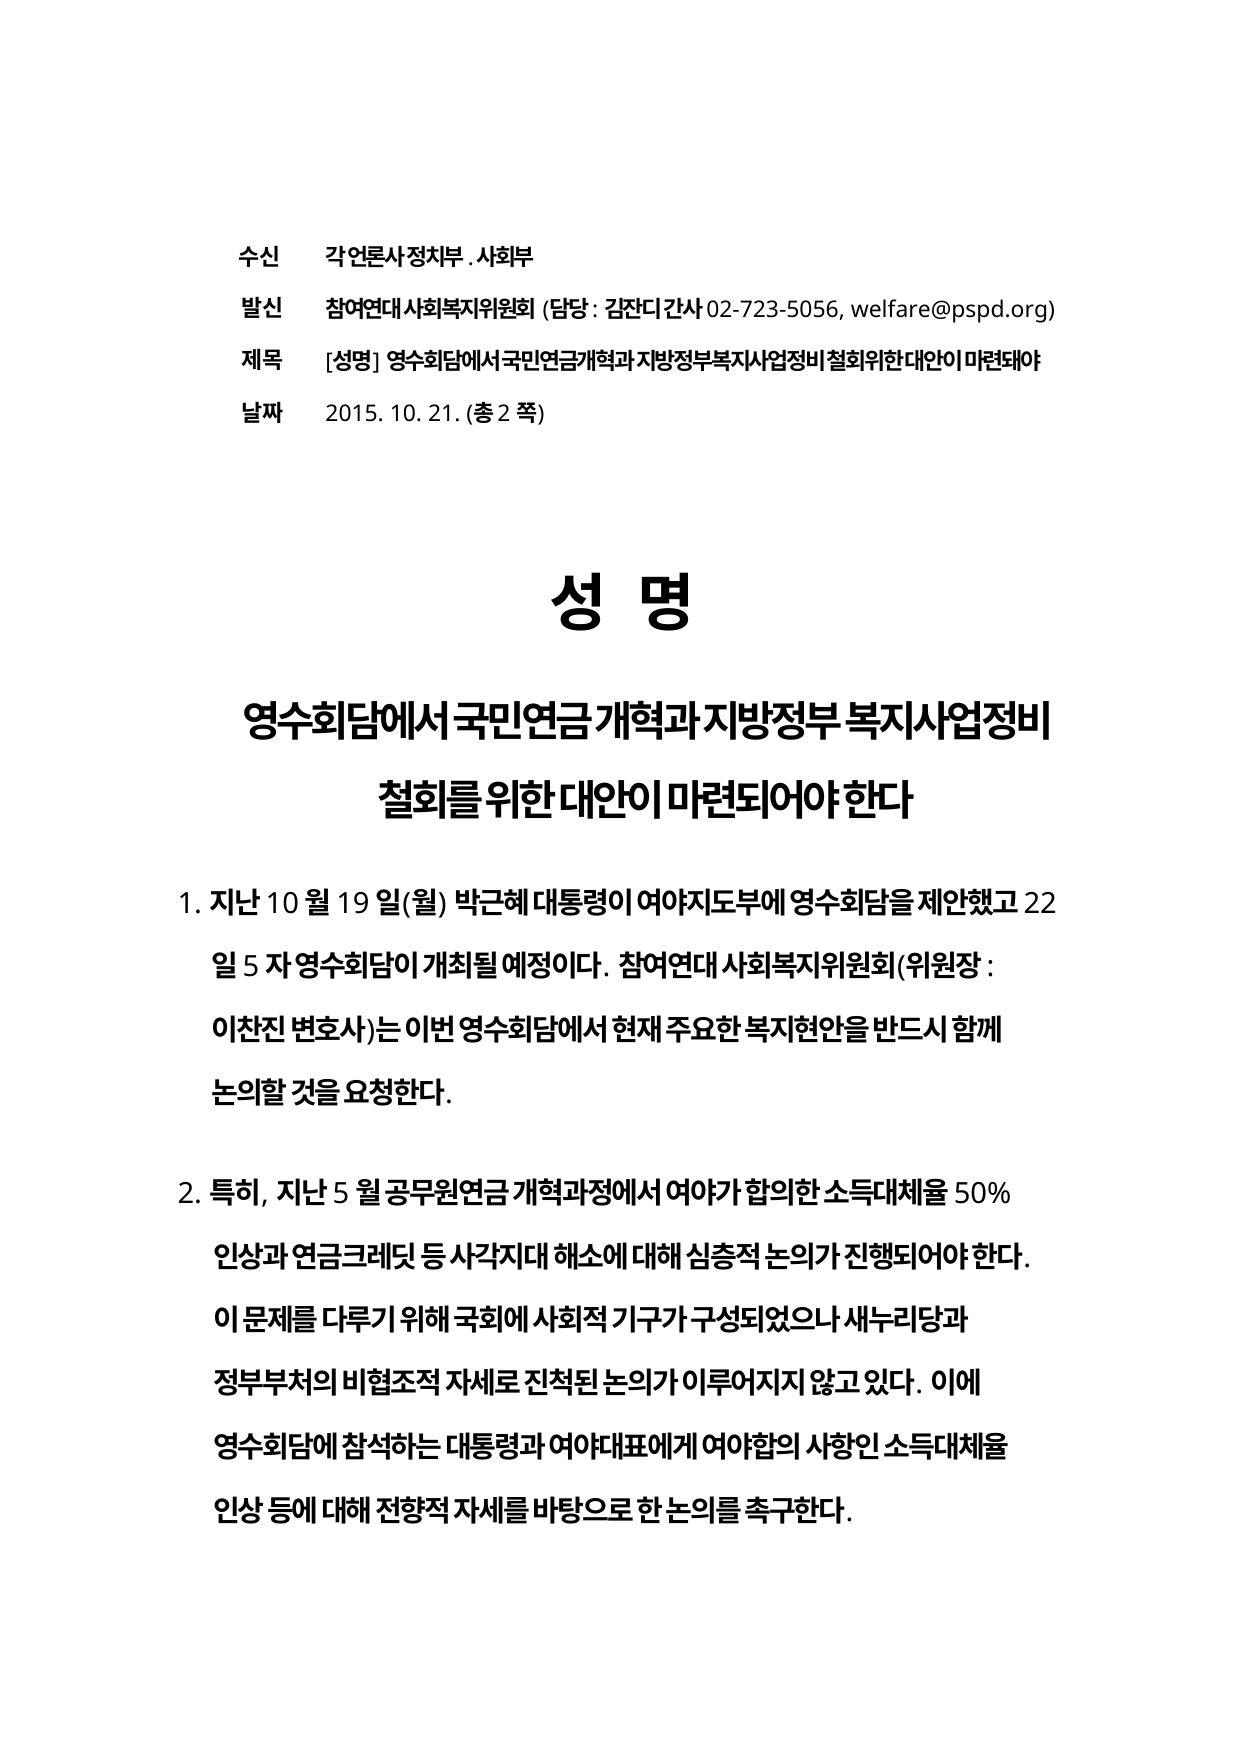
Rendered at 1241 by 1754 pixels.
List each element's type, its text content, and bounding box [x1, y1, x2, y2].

table_cell 발 신 [204, 287, 322, 339]
table_cell 참여연대 사회복지위원회 (담당 : 김잔디 간사 02-723-5056, welfare@pspd.org) [322, 287, 1085, 339]
table_cell [204, 444, 1085, 550]
table_header 영수회담에서 국민연금 개혁과 지방정부 복지사업정비 철회를 위한 대안이 마련되어야 한다 [207, 685, 1088, 844]
table_cell 제 목 [204, 340, 322, 392]
text 1. 지난 10월 19일(월) 박근혜 대통령이 여야지도부에 영수회담을 제안했고 22일 5자 영수회담이 개최될 예정이다. 참여연대 사회복지위원회(위원장 : 이찬진 변호사)는 이번 영수회담에서 현재 주요한 복지현안을 반드시 함께 논의할 것을 요청한다. [177, 879, 1063, 1112]
table_cell 날 짜 [204, 392, 322, 444]
table_header 수 신 [204, 236, 322, 287]
table_cell 2015. 10. 21. (총 2 쪽) [322, 392, 1085, 444]
table_header 각 언론사 정치부․사회부 [322, 236, 1085, 287]
table_cell [성명] 영수회담에서 국민연금개혁과 지방정부복지사업정비 철회위한 대안이 마련돼야 [322, 340, 1085, 392]
table_cell 성명 [204, 550, 1085, 682]
text 2. 특히, 지난 5월 공무원연금 개혁과정에서 여야가 합의한 소득대체율 50% 인상과 연금크레딧 등 사각지대 해소에 대해 심층적 논의가 진행되어야 한다. 이 문제를 다루기 위해 국회에 사회적 기구가 구성되었으나 새누리당과 정부부처의 비협조적 자세로 진척된 논의가 이루어지지 않고 있다. 이에 영수회담에 참석하는 대통령과 여야대표에게 여야합의 사항인 소득대체율 인상 등에 대해 전향적 자세를 바탕으로 한 논의를 촉구한다. [177, 1169, 1063, 1529]
